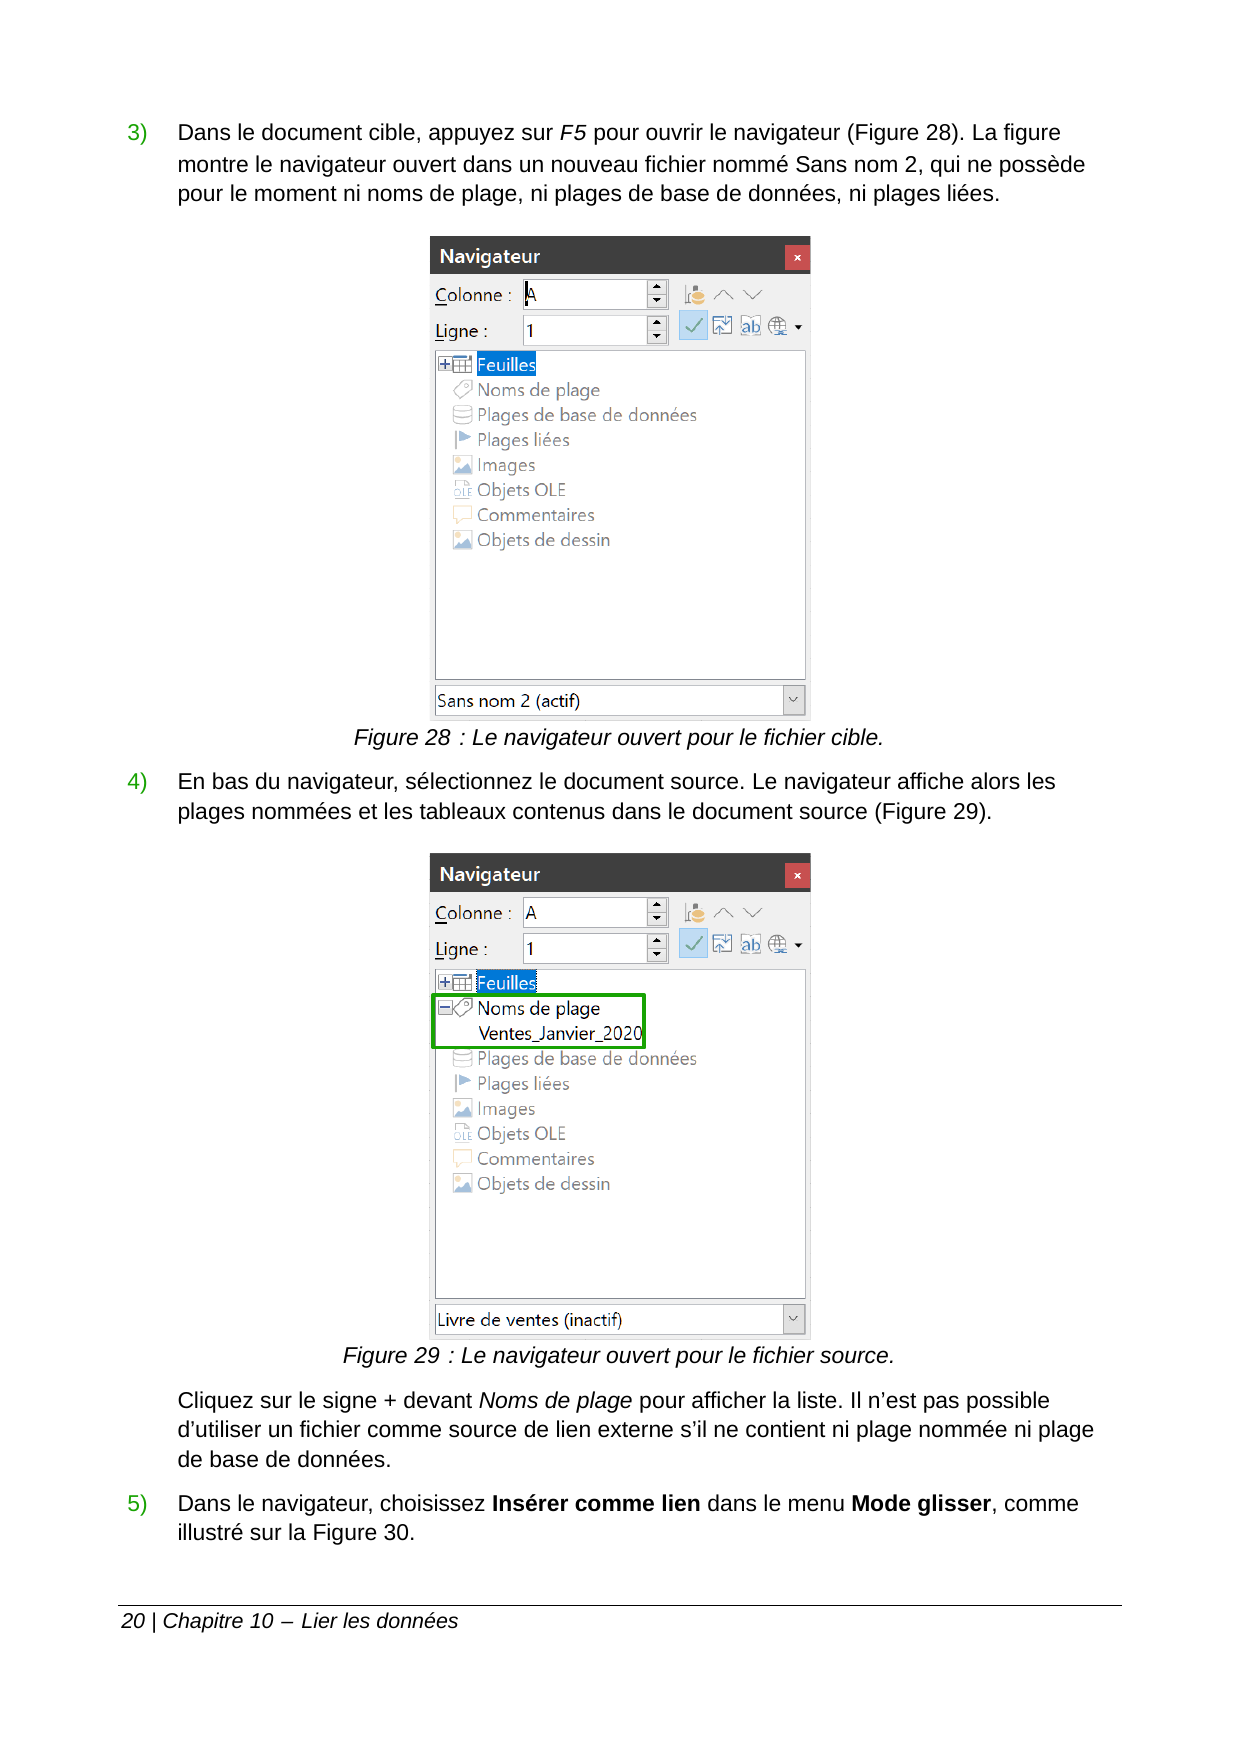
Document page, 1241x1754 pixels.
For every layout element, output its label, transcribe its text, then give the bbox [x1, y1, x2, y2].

list Dans le document cible, appuyez sur F5 pour ouvrir le navigateur (Figure 28). La figure montre le navigateur ouvert dans un nouveau fichier nommé Sans nom 2, qui ne possède pour le moment ni noms de plage, ni plages de base de données, ni plages liées. [148, 118, 1122, 207]
list En bas du navigateur, sélectionnez le document source. Le navigateur affiche alors les plages nommées et les tableaux contenus dans le document source (Figure 29). [148, 765, 1122, 824]
list Dans le navigateur, choisissez Insérer comme lien dans le menu Mode glisser, comme illustré sur la Figure 30. [148, 1487, 1122, 1546]
text Figure 28 : Le navigateur ouvert pour le fichier cible. [118, 721, 1122, 750]
text Figure 29 : Le navigateur ouvert pour le fichier source. [118, 1339, 1122, 1369]
picture [429, 236, 811, 721]
list Cliquez sur le signe + devant Noms de plage pour afficher la liste. Il n’est pas possible d’utiliser un fichier comme source de lien externe s’il ne contient ni plage nommée ni plage de base de données. [148, 1384, 1122, 1472]
